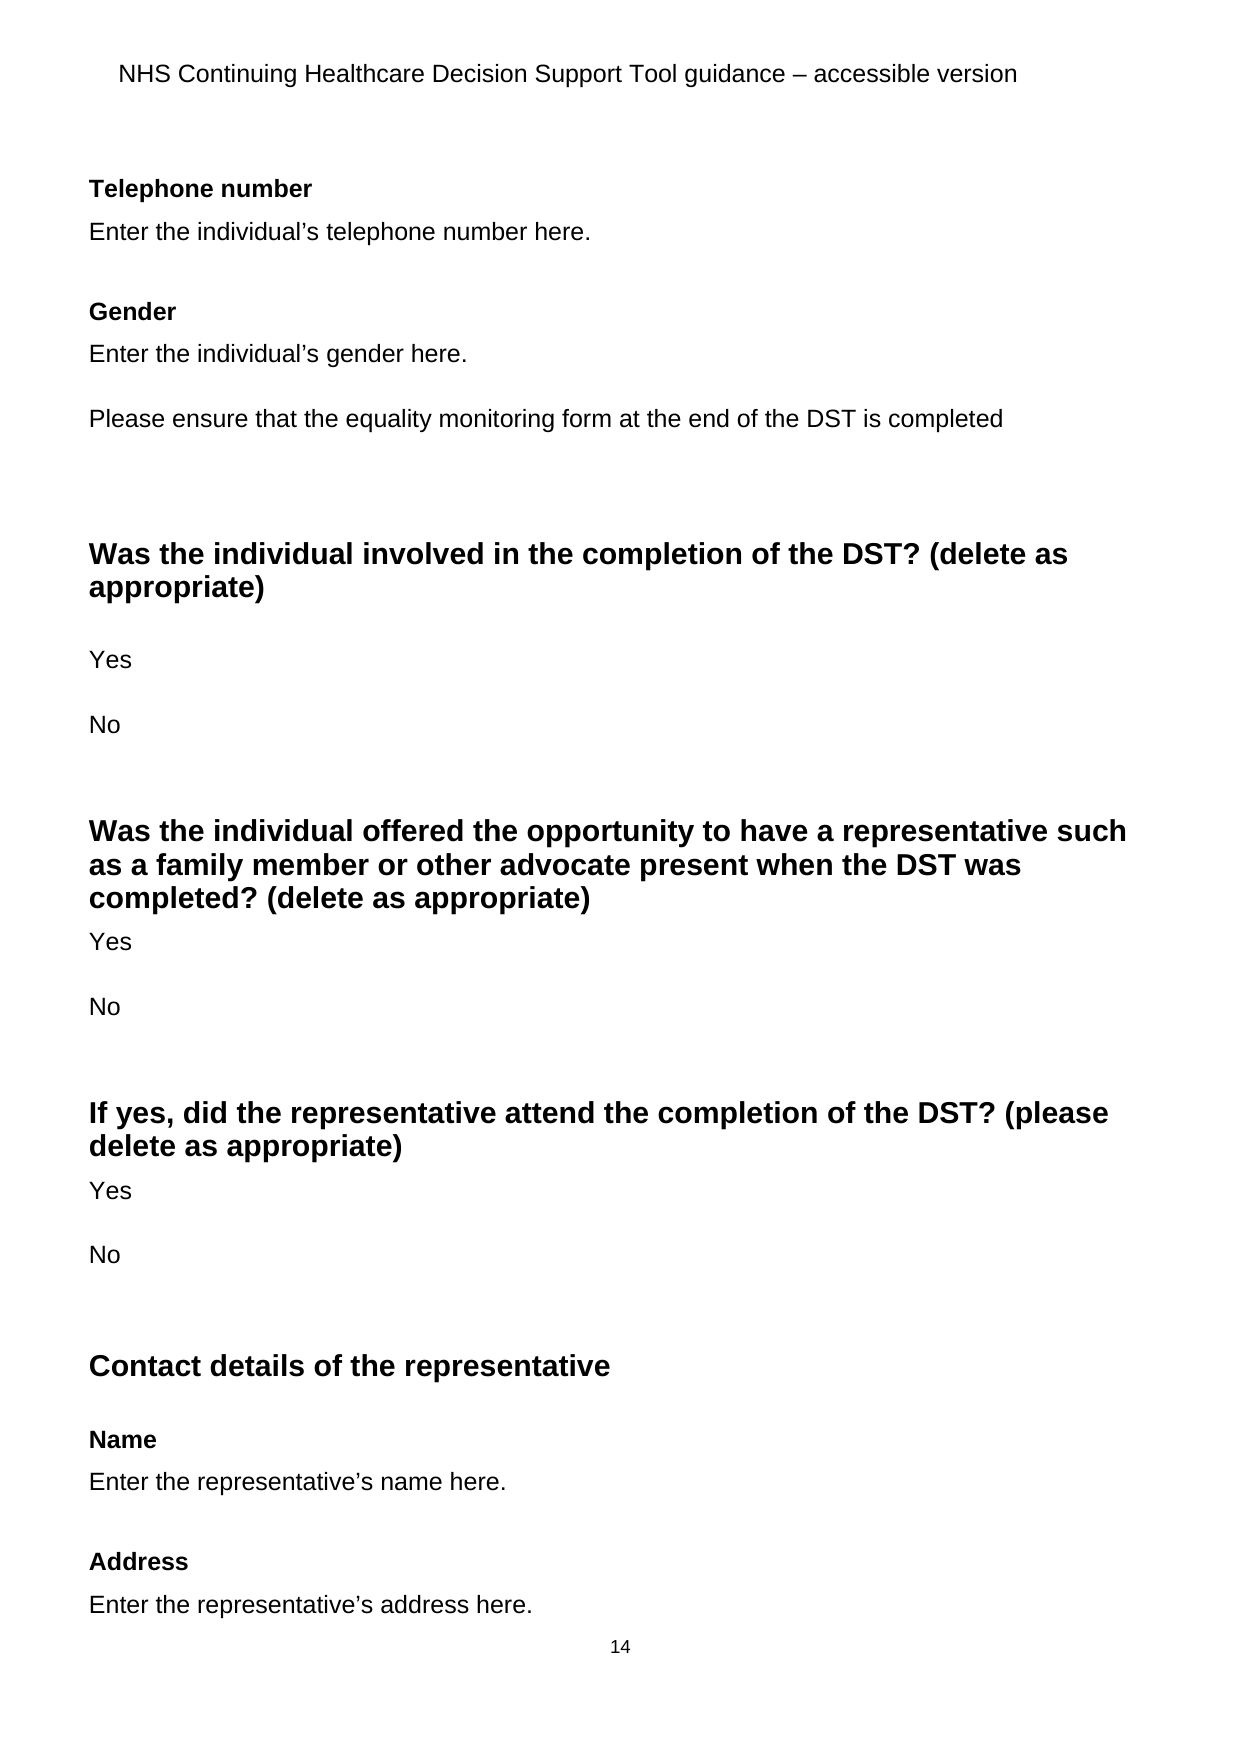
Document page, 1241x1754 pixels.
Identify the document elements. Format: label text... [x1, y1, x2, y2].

subtitle Was the individual offered the opportunity to have a representative such as a family member or other advocate present when the DST was completed? (delete as appropriate) [89, 815, 1152, 915]
text No [89, 991, 1152, 1020]
subtitle Contact details of the representative [89, 1345, 1152, 1384]
text Enter the representative’s address here. [89, 1589, 1152, 1618]
subtitle Gender [89, 294, 1152, 327]
subtitle Name [89, 1421, 1152, 1455]
text Yes [89, 1176, 1152, 1205]
text Please ensure that the equality monitoring form at the end of the DST is completed [89, 403, 1152, 432]
text No [89, 1240, 1152, 1269]
subtitle Telephone number [89, 171, 1152, 204]
subtitle Was the individual involved in the completion of the DST? (delete as appropriate) [89, 538, 1152, 604]
text Yes [89, 927, 1152, 956]
text Yes [89, 646, 1152, 674]
subtitle Address [89, 1544, 1152, 1577]
subtitle If yes, did the representative attend the completion of the DST? (please delete as appropriate) [89, 1097, 1152, 1163]
text Enter the individual’s gender here. [89, 339, 1152, 368]
text Enter the representative’s name here. [89, 1467, 1152, 1496]
text No [89, 709, 1152, 738]
text Enter the individual’s telephone number here. [89, 217, 1152, 246]
